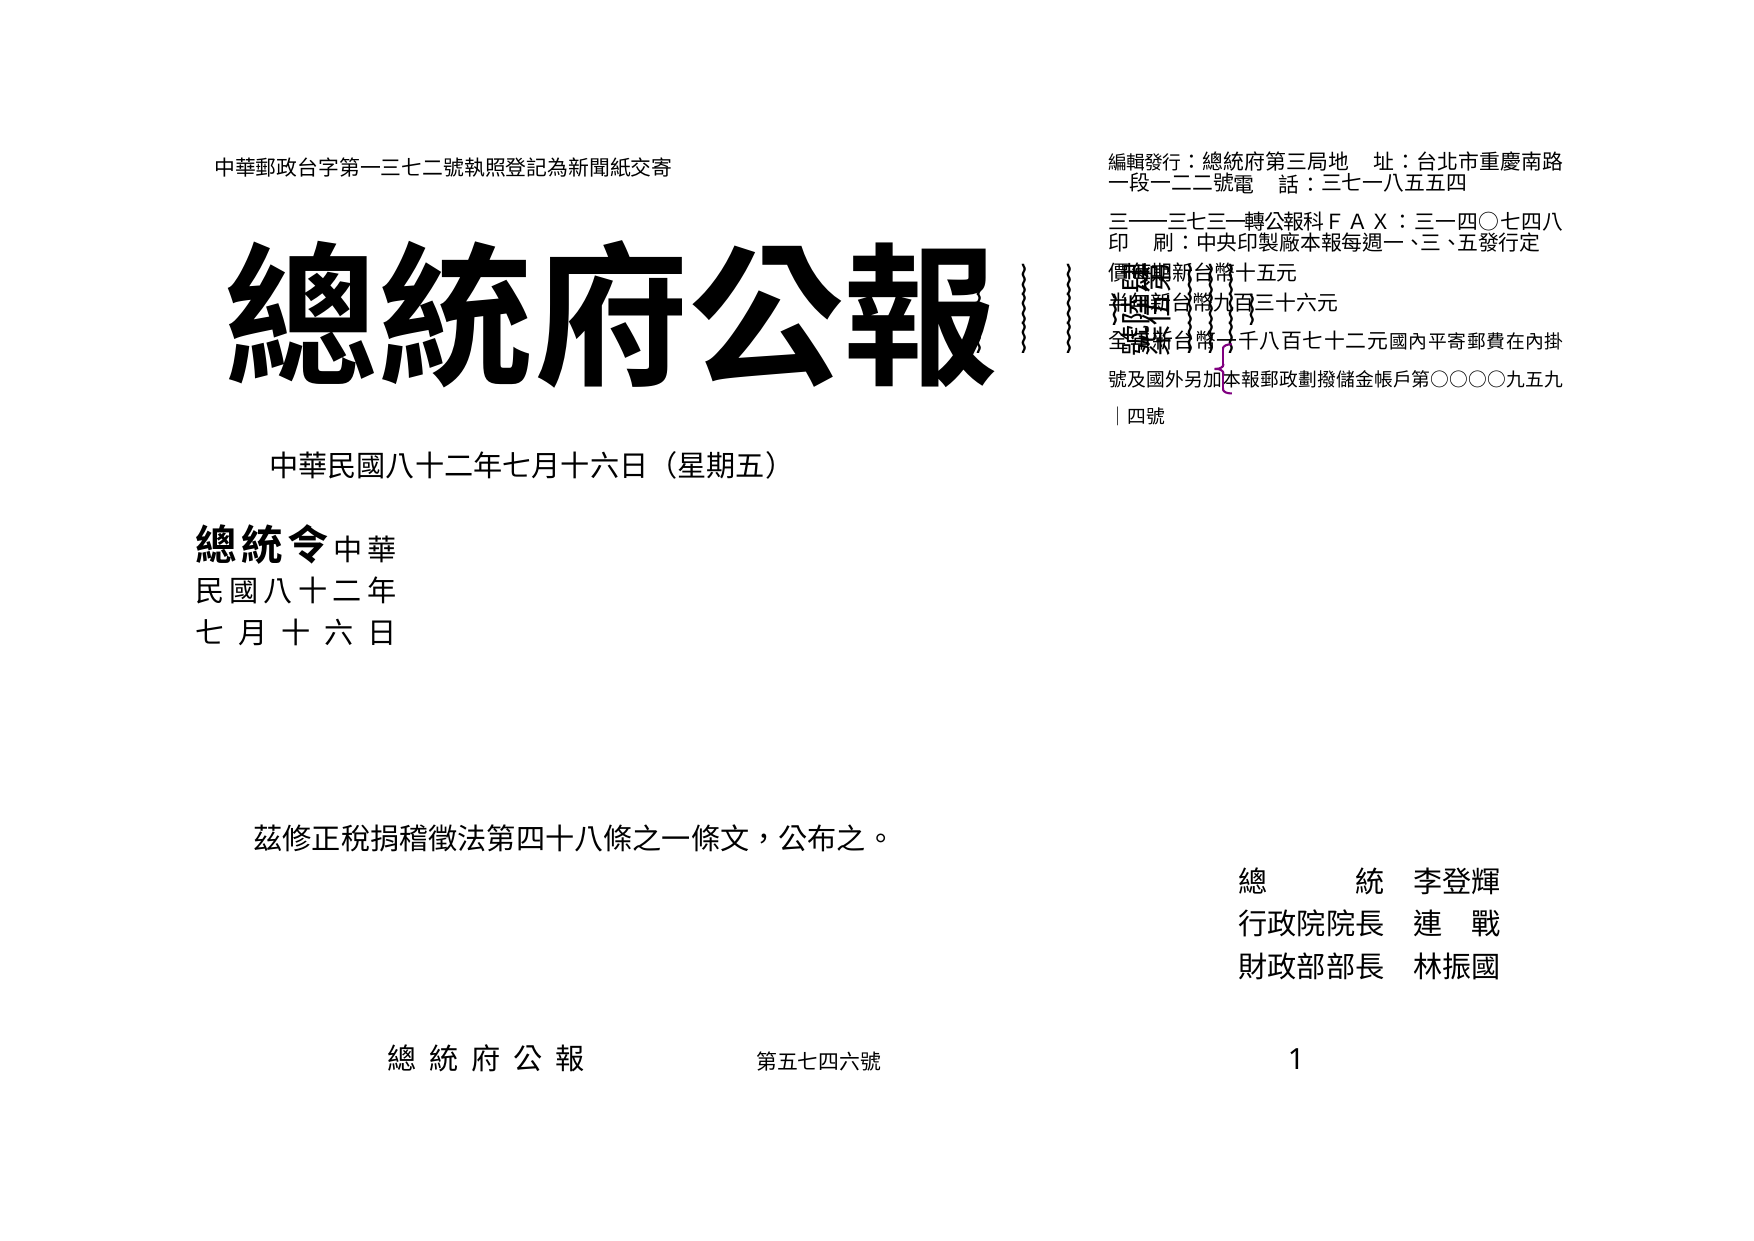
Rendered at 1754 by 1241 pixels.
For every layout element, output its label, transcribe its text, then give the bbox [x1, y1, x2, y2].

text 行政院院長 連 戰 [195, 904, 1501, 942]
text 茲修正稅捐稽徵法第四十八條之一條文，公布之。 [195, 819, 1559, 857]
text 總 統 李登輝 [195, 862, 1501, 899]
table_header 總統令中華民國八十二年七月十六日 [192, 502, 399, 819]
text 財政部部長 林振國 [195, 947, 1501, 984]
table_header [399, 502, 986, 819]
